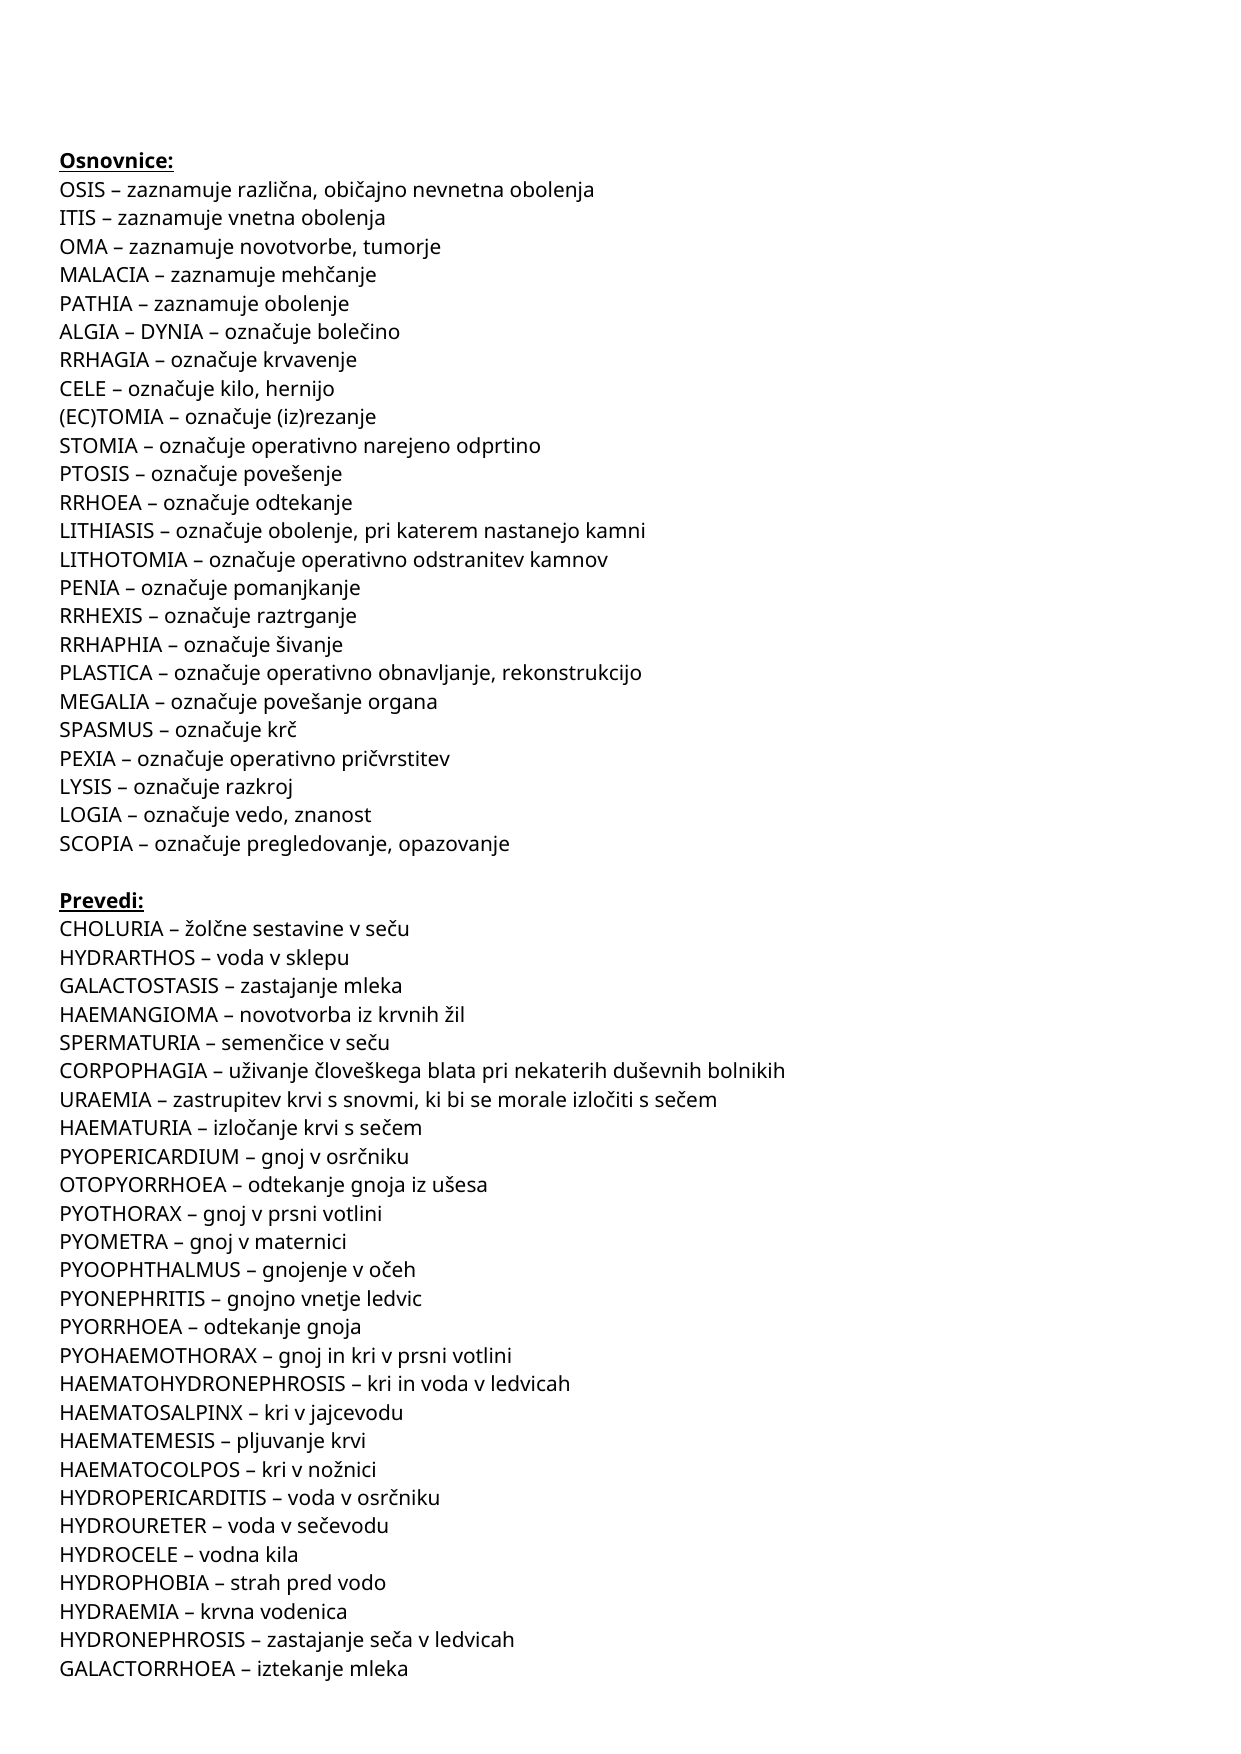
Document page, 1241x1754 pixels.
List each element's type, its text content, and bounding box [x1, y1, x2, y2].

text HAEMATOHYDRONEPHROSIS – kri in voda v ledvicah [59, 1369, 1144, 1398]
text (EC)TOMIA – označuje (iz)rezanje [59, 402, 1144, 431]
text PYOPERICARDIUM – gnoj v osrčniku [59, 1142, 1144, 1170]
text CHOLURIA – žolčne sestavine v seču [59, 914, 1144, 943]
text MALACIA – zaznamuje mehčanje [59, 260, 1144, 289]
text HYDROPERICARDITIS – voda v osrčniku [59, 1483, 1144, 1512]
text PYORRHOEA – odtekanje gnoja [59, 1312, 1144, 1341]
text PENIA – označuje pomanjkanje [59, 573, 1144, 602]
text RRHOEA – označuje odtekanje [59, 488, 1144, 516]
text PYOHAEMOTHORAX – gnoj in kri v prsni votlini [59, 1341, 1144, 1369]
text CORPOPHAGIA – uživanje človeškega blata pri nekaterih duševnih bolnikih [59, 1057, 1144, 1085]
text GALACTOSTASIS – zastajanje mleka [59, 971, 1144, 1000]
text OSIS – zaznamuje različna, običajno nevnetna obolenja [59, 175, 1144, 203]
text OMA – zaznamuje novotvorbe, tumorje [59, 232, 1144, 260]
text LITHOTOMIA – označuje operativno odstranitev kamnov [59, 545, 1144, 573]
text PYONEPHRITIS – gnojno vnetje ledvic [59, 1284, 1144, 1312]
text HYDROCELE – vodna kila [59, 1540, 1144, 1568]
text CELE – označuje kilo, hernijo [59, 374, 1144, 402]
text HAEMATOCOLPOS – kri v nožnici [59, 1455, 1144, 1483]
text HAEMATEMESIS – pljuvanje krvi [59, 1426, 1144, 1455]
text RRHAGIA – označuje krvavenje [59, 346, 1144, 374]
text STOMIA – označuje operativno narejeno odprtino [59, 431, 1144, 459]
text PEXIA – označuje operativno pričvrstitev [59, 744, 1144, 772]
text PTOSIS – označuje povešenje [59, 459, 1144, 488]
text Osnovnice: [59, 147, 1144, 175]
text HAEMANGIOMA – novotvorba iz krvnih žil [59, 1000, 1144, 1028]
text Prevedi: [59, 886, 1144, 914]
text HAEMATOSALPINX – kri v jajcevodu [59, 1398, 1144, 1426]
text ALGIA – DYNIA – označuje bolečino [59, 317, 1144, 346]
text LYSIS – označuje razkroj [59, 772, 1144, 801]
text HYDROURETER – voda v sečevodu [59, 1512, 1144, 1540]
text PYOMETRA – gnoj v maternici [59, 1227, 1144, 1256]
text RRHEXIS – označuje raztrganje [59, 602, 1144, 630]
text PYOOPHTHALMUS – gnojenje v očeh [59, 1256, 1144, 1284]
text HAEMATURIA – izločanje krvi s sečem [59, 1113, 1144, 1142]
text HYDROPHOBIA – strah pred vodo [59, 1568, 1144, 1597]
text GALACTORRHOEA – iztekanje mleka [59, 1654, 1144, 1682]
text LITHIASIS – označuje obolenje, pri katerem nastanejo kamni [59, 516, 1144, 545]
text SPASMUS – označuje krč [59, 715, 1144, 744]
text ITIS – zaznamuje vnetna obolenja [59, 203, 1144, 232]
text HYDRARTHOS – voda v sklepu [59, 943, 1144, 971]
text SPERMATURIA – semenčice v seču [59, 1028, 1144, 1057]
text LOGIA – označuje vedo, znanost [59, 801, 1144, 829]
text HYDRAEMIA – krvna vodenica [59, 1597, 1144, 1625]
text HYDRONEPHROSIS – zastajanje seča v ledvicah [59, 1625, 1144, 1654]
text PYOTHORAX – gnoj v prsni votlini [59, 1199, 1144, 1227]
text MEGALIA – označuje povešanje organa [59, 687, 1144, 715]
text URAEMIA – zastrupitev krvi s snovmi, ki bi se morale izločiti s sečem [59, 1085, 1144, 1113]
text RRHAPHIA – označuje šivanje [59, 630, 1144, 658]
text PATHIA – zaznamuje obolenje [59, 289, 1144, 317]
text OTOPYORRHOEA – odtekanje gnoja iz ušesa [59, 1170, 1144, 1199]
text PLASTICA – označuje operativno obnavljanje, rekonstrukcijo [59, 658, 1144, 687]
text SCOPIA – označuje pregledovanje, opazovanje [59, 829, 1144, 857]
